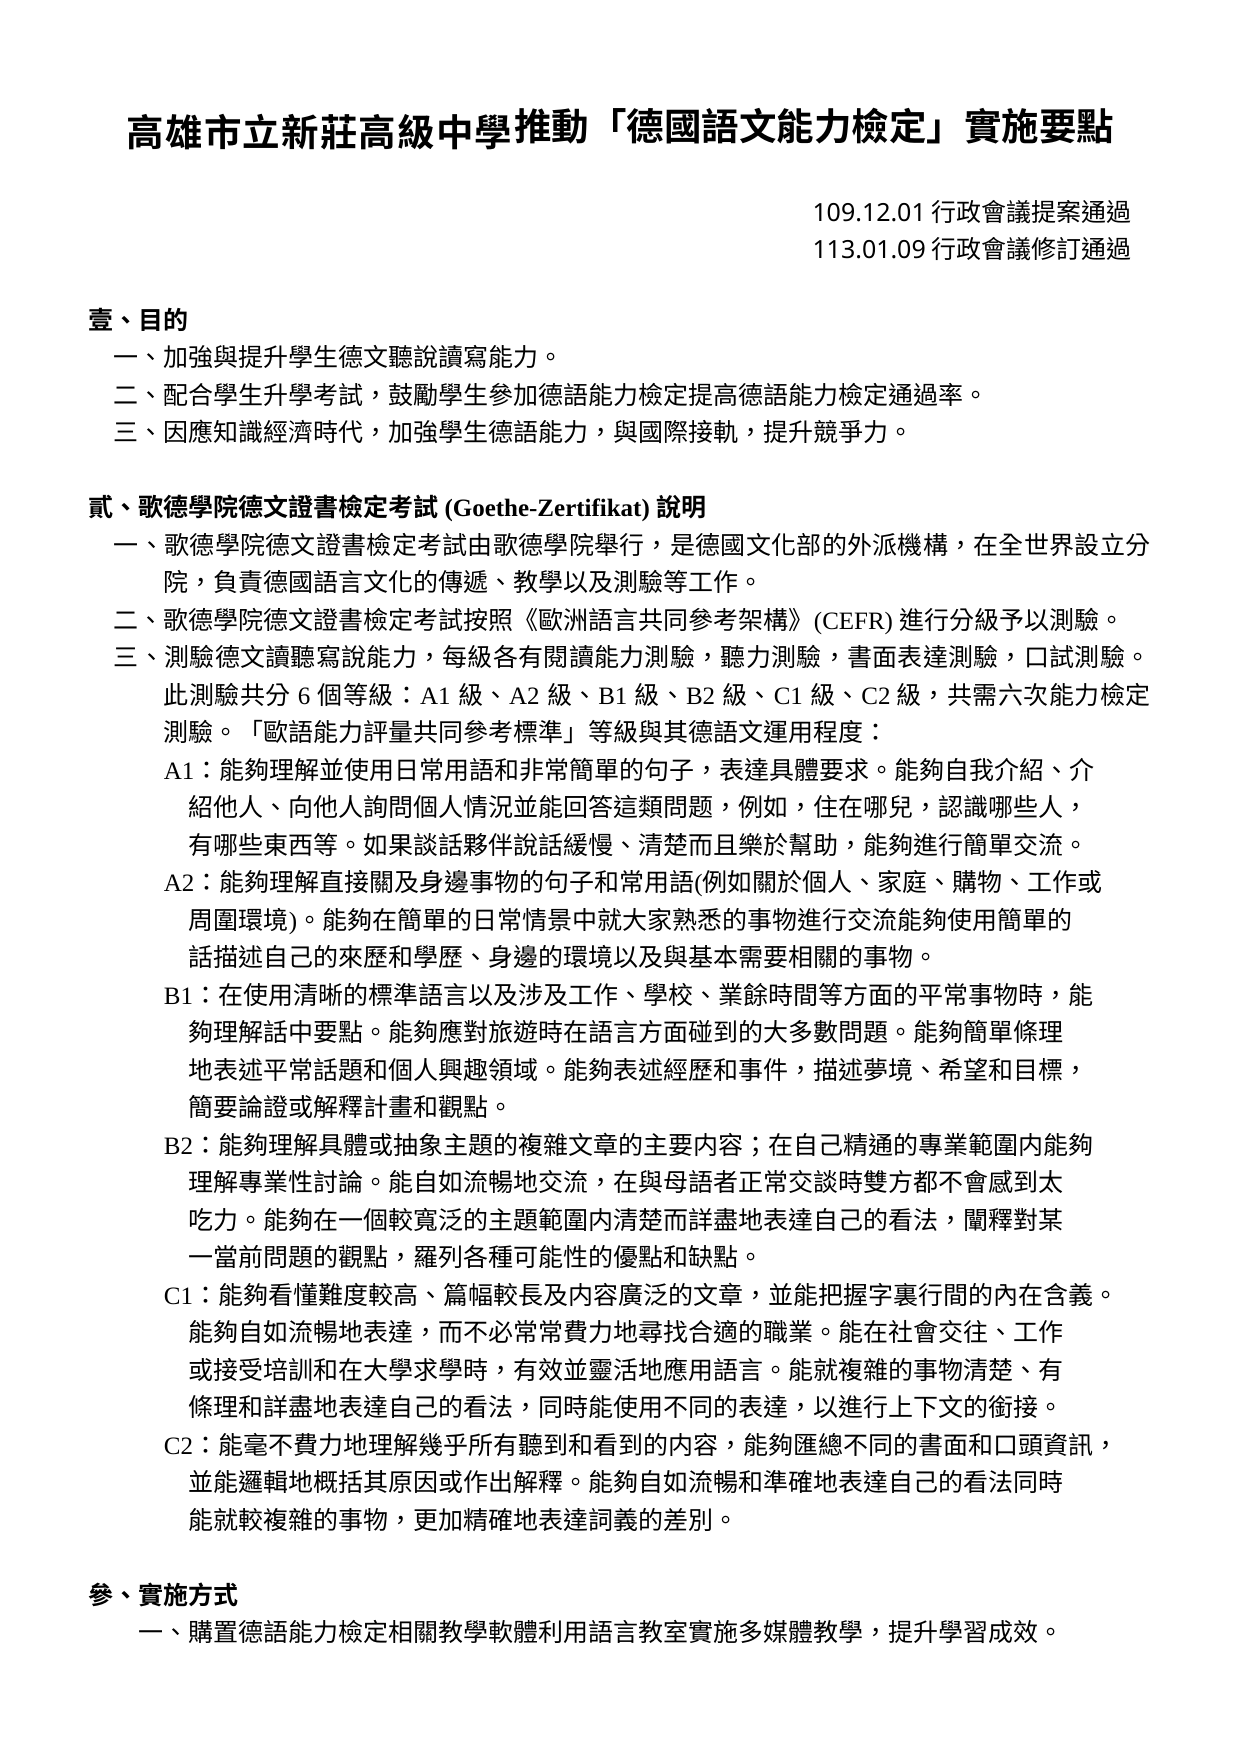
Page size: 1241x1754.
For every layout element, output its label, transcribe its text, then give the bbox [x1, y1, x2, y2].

text 或接受培訓和在大學求學時，有效並靈活地應用語言。能就複雜的事物清楚、有 [164, 1349, 1152, 1387]
text 二、配合學生升學考試，鼓勵學生參加德語能力檢定提高德語能力檢定通過率。 [89, 374, 1152, 412]
text 三、因應知識經濟時代，加強學生德語能力，與國際接軌，提升競爭力。 [89, 412, 1152, 449]
text C1：能夠看懂難度較高、篇幅較長及内容廣泛的文章，並能把握字裏行間的內在含義。 [164, 1274, 1152, 1312]
text 紹他人、向他人詢問個人情況並能回答這類問题，例如，住在哪兒，認識哪些人， [164, 787, 1152, 824]
text 並能邏輯地概括其原因或作出解釋。能夠自如流暢和準確地表達自己的看法同時 [164, 1462, 1152, 1499]
text 有哪些東西等。如果談話夥伴說話緩慢、清楚而且樂於幫助，能夠進行簡單交流。 [164, 824, 1152, 862]
text 壹、目的 [89, 299, 1152, 337]
text B1：在使用清晰的標準語言以及涉及工作、學校、業餘時間等方面的平常事物時，能 [164, 974, 1152, 1012]
text 理解專業性討論。能自如流暢地交流，在與母語者正常交談時雙方都不會感到太 [164, 1162, 1152, 1199]
text A2：能夠理解直接關及身邊事物的句子和常用語(例如關於個人、家庭、購物、工作或 [164, 862, 1152, 899]
text 吃力。能夠在一個較寬泛的主題範圍内清楚而詳盡地表達自己的看法，闡釋對某 [164, 1199, 1152, 1237]
text 簡要論證或解釋計畫和觀點。 [164, 1087, 1152, 1124]
text 條理和詳盡地表達自己的看法，同時能使用不同的表達，以進行上下文的銜接。 [164, 1387, 1152, 1424]
text 周圍環境)。能夠在簡單的日常情景中就大家熟悉的事物進行交流能夠使用簡單的 [164, 899, 1152, 937]
text 一、歌德學院德文證書檢定考試由歌德學院舉行，是德國文化部的外派機構，在全世界設立分院，負責德國語言文化的傳遞、教學以及測驗等工作。 [114, 524, 1152, 599]
text B2：能夠理解具體或抽象主題的複雜文章的主要内容；在自己精通的專業範圍内能夠 [164, 1124, 1152, 1162]
text 一當前問題的觀點，羅列各種可能性的優點和缺點。 [164, 1237, 1152, 1274]
text C2：能毫不費力地理解幾乎所有聽到和看到的内容，能夠匯總不同的書面和口頭資訊， [164, 1424, 1152, 1462]
text 二、歌德學院德文證書檢定考試按照《歐洲語言共同參考架構》(CEFR) 進行分級予以測驗。 [114, 599, 1152, 637]
text A1：能夠理解並使用日常用語和非常簡單的句子，表達具體要求。能夠自我介紹、介 [164, 749, 1152, 787]
text 113.01.09行政會議修訂通過 [139, 229, 1131, 265]
text 話描述自己的來歷和學歷、身邊的環境以及與基本需要相關的事物。 [164, 937, 1152, 974]
text 能夠自如流暢地表達，而不必常常費力地尋找合適的職業。能在社會交往、工作 [164, 1312, 1152, 1349]
text 參、實施方式 [89, 1574, 1152, 1612]
text 高雄市立新莊高級中學推動「德國語文能力檢定」實施要點 [89, 89, 1152, 164]
text 三、測驗德文讀聽寫說能力，每級各有閱讀能力測驗，聽力測驗，書面表達測驗，口試測驗。此測驗共分 6 個等級：A1 級、A2 級、B1 級、B2 級、C1 級、C2級，共需六次能力檢定測驗。「歐語能力評量共同參考標準」等級與其德語文運用程度： [114, 637, 1152, 749]
text 109.12.01行政會議提案通過 [139, 193, 1131, 229]
text 地表述平常話題和個人興趣領域。能夠表述經歷和事件，描述夢境、希望和目標， [164, 1049, 1152, 1087]
text 能就較複雜的事物，更加精確地表達詞義的差別。 [164, 1499, 1152, 1537]
text 夠理解話中要點。能夠應對旅遊時在語言方面碰到的大多數問題。能夠簡單條理 [164, 1012, 1152, 1049]
text 貳、歌德學院德文證書檢定考試 (Goethe-Zertifikat) 說明 [89, 487, 1152, 524]
text 一、購置德語能力檢定相關教學軟體利用語言教室實施多媒體教學，提升學習成效。 [89, 1612, 1152, 1649]
text 一、加強與提升學生德文聽說讀寫能力。 [89, 337, 1152, 374]
